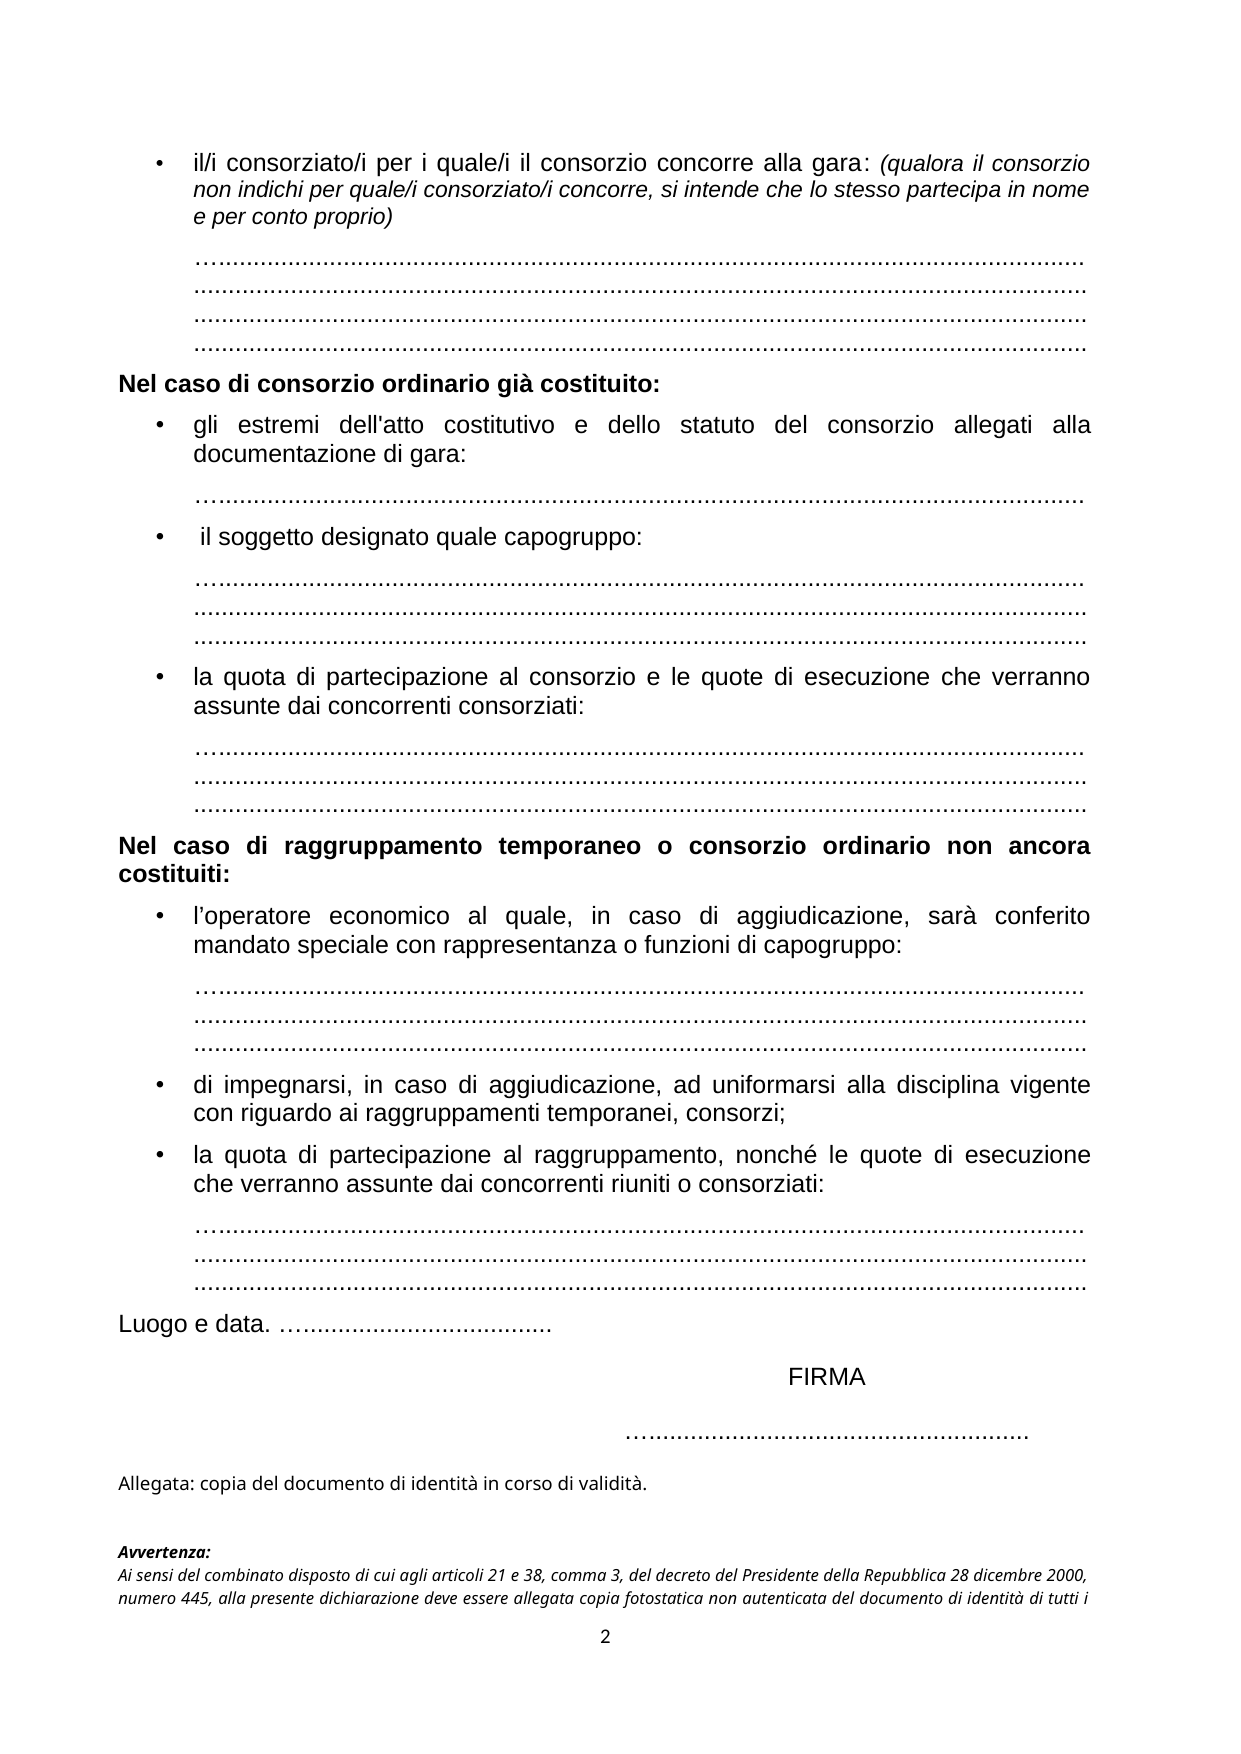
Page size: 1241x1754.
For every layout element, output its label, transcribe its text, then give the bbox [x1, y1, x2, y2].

list il soggetto designato quale capogruppo: [156, 522, 1092, 551]
list l’operatore economico al quale, in caso di aggiudicazione, sarà conferito mandato speciale con rappresentanza o funzioni di capogruppo: [156, 901, 1092, 958]
text FIRMA [118, 1362, 1092, 1391]
text Luogo e data. ….................................... [118, 1308, 1092, 1337]
text Ai sensi del combinato disposto di cui agli articoli 21 e 38, comma 3, del decreto del Presidente della Repubblica 28 dicembre 2000, numero 445, alla presente dichiarazione deve essere allegata copia fotostatica non autenticata del documento di identità di tutti i [118, 1564, 1092, 1609]
text …....................................................... [118, 1416, 1092, 1445]
list …............................................................................................................................. [156, 481, 1092, 509]
list …............................................................................................................................................................................................................................................................................................................................................................................................... [156, 732, 1092, 818]
list gli estremi dell'atto costitutivo e dello statuto del consorzio allegati alla documentazione di gara: [156, 410, 1092, 468]
list la quota di partecipazione al consorzio e le quote di esecuzione che verranno assunte dai concorrenti consorziati: [156, 662, 1092, 719]
list …................................................................................................................................................................................................................................................................................................................................................................................................................................................................................................................................ [156, 242, 1092, 357]
text Nel caso di raggruppamento temporaneo o consorzio ordinario non ancora costituiti: [118, 831, 1092, 888]
list di impegnarsi, in caso di aggiudicazione, ad uniformarsi alla disciplina vigente con riguardo ai raggruppamenti temporanei, consorzi; [156, 1069, 1092, 1127]
list …............................................................................................................................................................................................................................................................................................................................................................................................... [156, 1210, 1092, 1296]
text Avvertenza: [118, 1541, 1092, 1564]
list il/i consorziato/i per i quale/i il consorzio concorre alla gara: (qualora il consorzio non indichi per quale/i consorziato/i concorre, si intende che lo stesso partecipa in nome e per conto proprio) [156, 148, 1092, 229]
text Allegata: copia del documento di identità in corso di validità. [118, 1470, 1092, 1496]
list …............................................................................................................................................................................................................................................................................................................................................................................................... [156, 563, 1092, 649]
list …............................................................................................................................................................................................................................................................................................................................................................................................... [156, 971, 1092, 1057]
list la quota di partecipazione al raggruppamento, nonché le quote di esecuzione che verranno assunte dai concorrenti riuniti o consorziati: [156, 1140, 1092, 1197]
text Nel caso di consorzio ordinario già costituito: [118, 369, 1092, 398]
